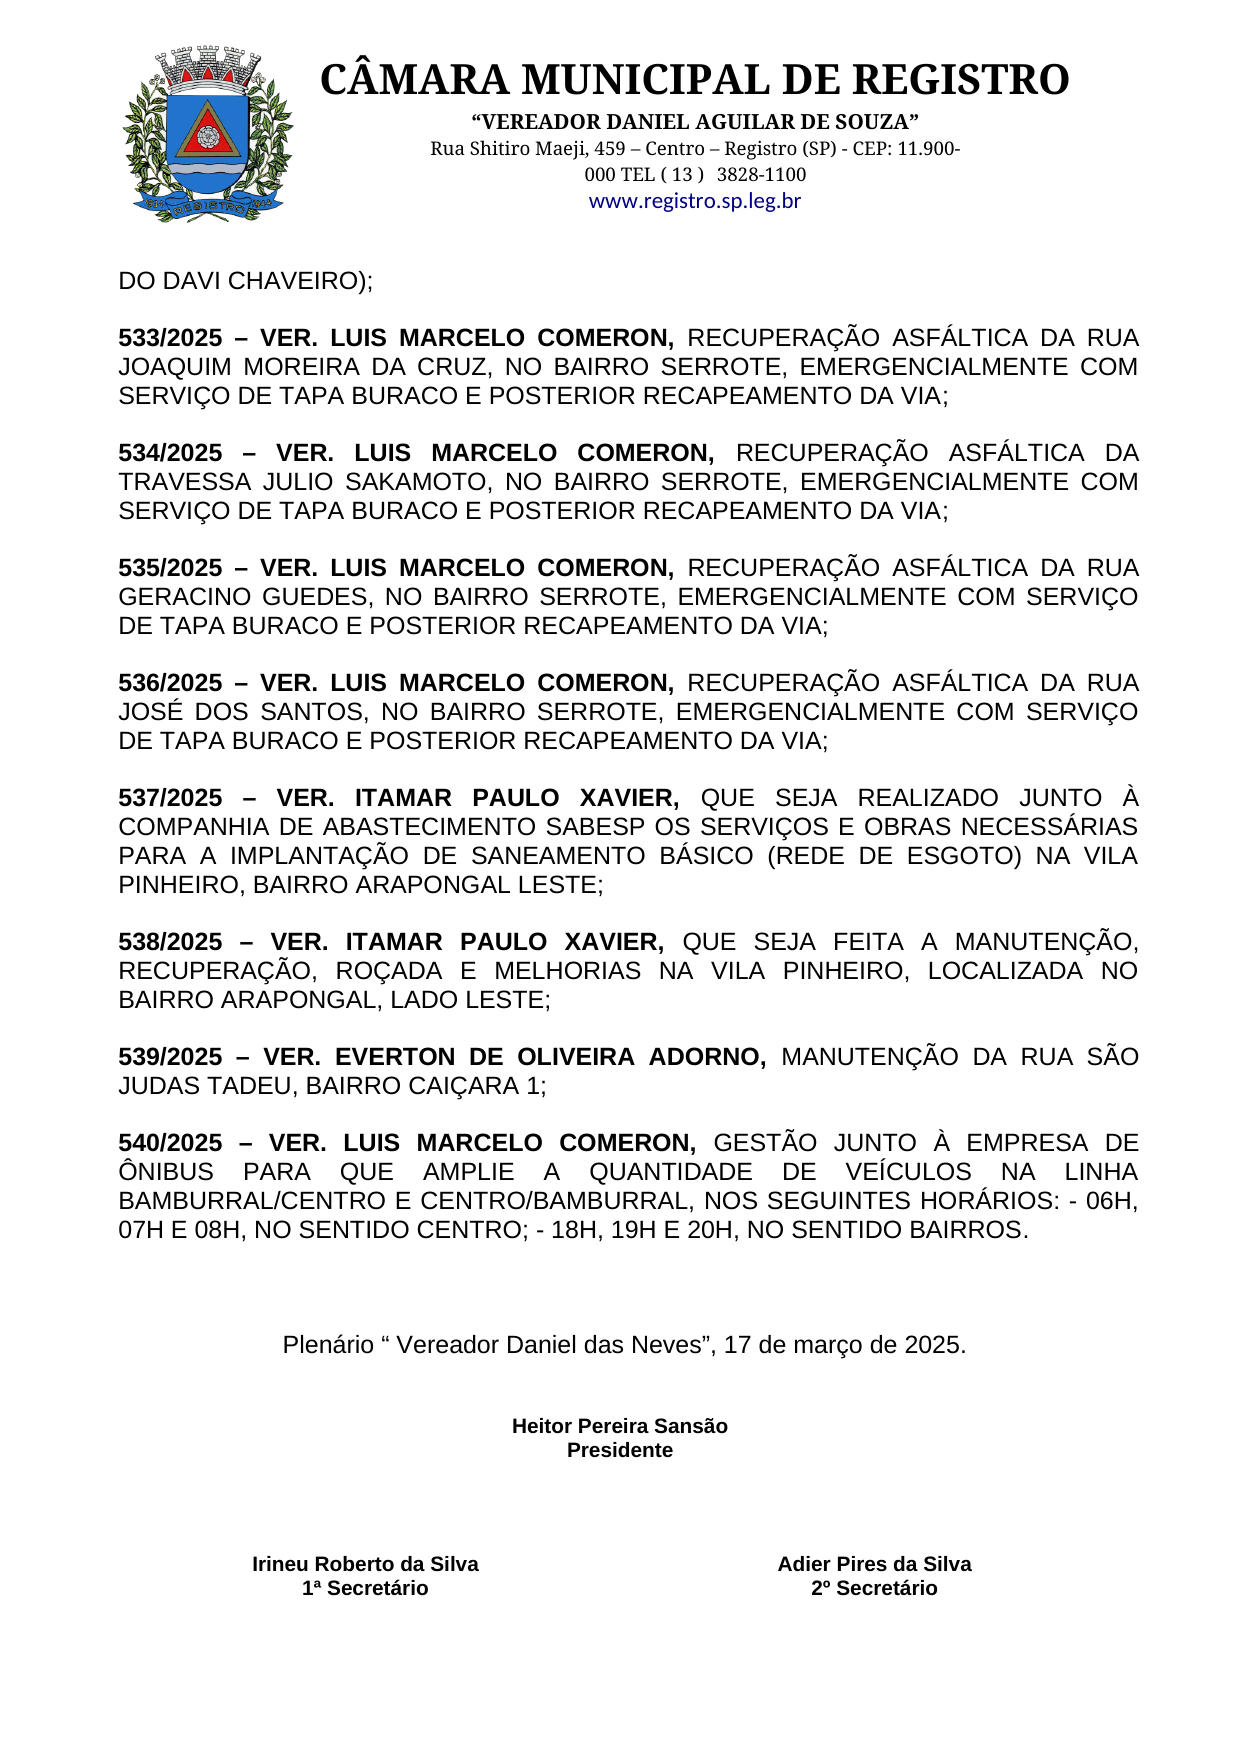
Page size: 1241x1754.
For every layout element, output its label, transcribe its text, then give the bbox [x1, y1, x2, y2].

table_header Heitor Pereira Sansão Presidente [118, 1414, 1137, 1552]
table_cell Irineu Roberto da Silva 1ª Secretário [118, 1552, 627, 1607]
text 539/2025 – VER. EVERTON DE OLIVEIRA ADORNO, MANUTENÇÃO DA RUA SÃO JUDAS TADEU, BAIRRO CAIÇARA 1; [118, 1042, 1140, 1099]
text 535/2025 – VER. LUIS MARCELO COMERON, RECUPERAÇÃO ASFÁLTICA DA RUA GERACINO GUEDES, NO BAIRRO SERROTE, EMERGENCIALMENTE COM SERVIÇO DE TAPA BURACO E POSTERIOR RECAPEAMENTO DA VIA; [118, 553, 1140, 639]
text 536/2025 – VER. LUIS MARCELO COMERON, RECUPERAÇÃO ASFÁLTICA DA RUA JOSÉ DOS SANTOS, NO BAIRRO SERROTE, EMERGENCIALMENTE COM SERVIÇO DE TAPA BURACO E POSTERIOR RECAPEAMENTO DA VIA; [118, 668, 1140, 754]
text 534/2025 – VER. LUIS MARCELO COMERON, RECUPERAÇÃO ASFÁLTICA DA TRAVESSA JULIO SAKAMOTO, NO BAIRRO SERROTE, EMERGENCIALMENTE COM SERVIÇO DE TAPA BURACO E POSTERIOR RECAPEAMENTO DA VIA; [118, 438, 1140, 524]
text 533/2025 – VER. LUIS MARCELO COMERON, RECUPERAÇÃO ASFÁLTICA DA RUA JOAQUIM MOREIRA DA CRUZ, NO BAIRRO SERROTE, EMERGENCIALMENTE COM SERVIÇO DE TAPA BURACO E POSTERIOR RECAPEAMENTO DA VIA; [118, 323, 1140, 409]
table_cell Adier Pires da Silva 2º Secretário [628, 1552, 1137, 1607]
text 538/2025 – VER. ITAMAR PAULO XAVIER, QUE SEJA FEITA A MANUTENÇÃO, RECUPERAÇÃO, ROÇADA E MELHORIAS NA VILA PINHEIRO, LOCALIZADA NO BAIRRO ARAPONGAL, LADO LESTE; [118, 927, 1140, 1013]
text 540/2025 – VER. LUIS MARCELO COMERON, GESTÃO JUNTO À EMPRESA DE ÔNIBUS PARA QUE AMPLIE A QUANTIDADE DE VEÍCULOS NA LINHA BAMBURRAL/CENTRO E CENTRO/BAMBURRAL, NOS SEGUINTES HORÁRIOS: - 06H, 07H E 08H, NO SENTIDO CENTRO; - 18H, 19H E 20H, NO SENTIDO BAIRROS. [118, 1128, 1140, 1243]
text DO DAVI CHAVEIRO); [118, 266, 1140, 294]
text 537/2025 – VER. ITAMAR PAULO XAVIER, QUE SEJA REALIZADO JUNTO À COMPANHIA DE ABASTECIMENTO SABESP OS SERVIÇOS E OBRAS NECESSÁRIAS PARA A IMPLANTAÇÃO DE SANEAMENTO BÁSICO (REDE DE ESGOTO) NA VILA PINHEIRO, BAIRRO ARAPONGAL LESTE; [118, 783, 1140, 898]
text Plenário “ Vereador Daniel das Neves”, 17 de março de 2025. [103, 1329, 1140, 1358]
